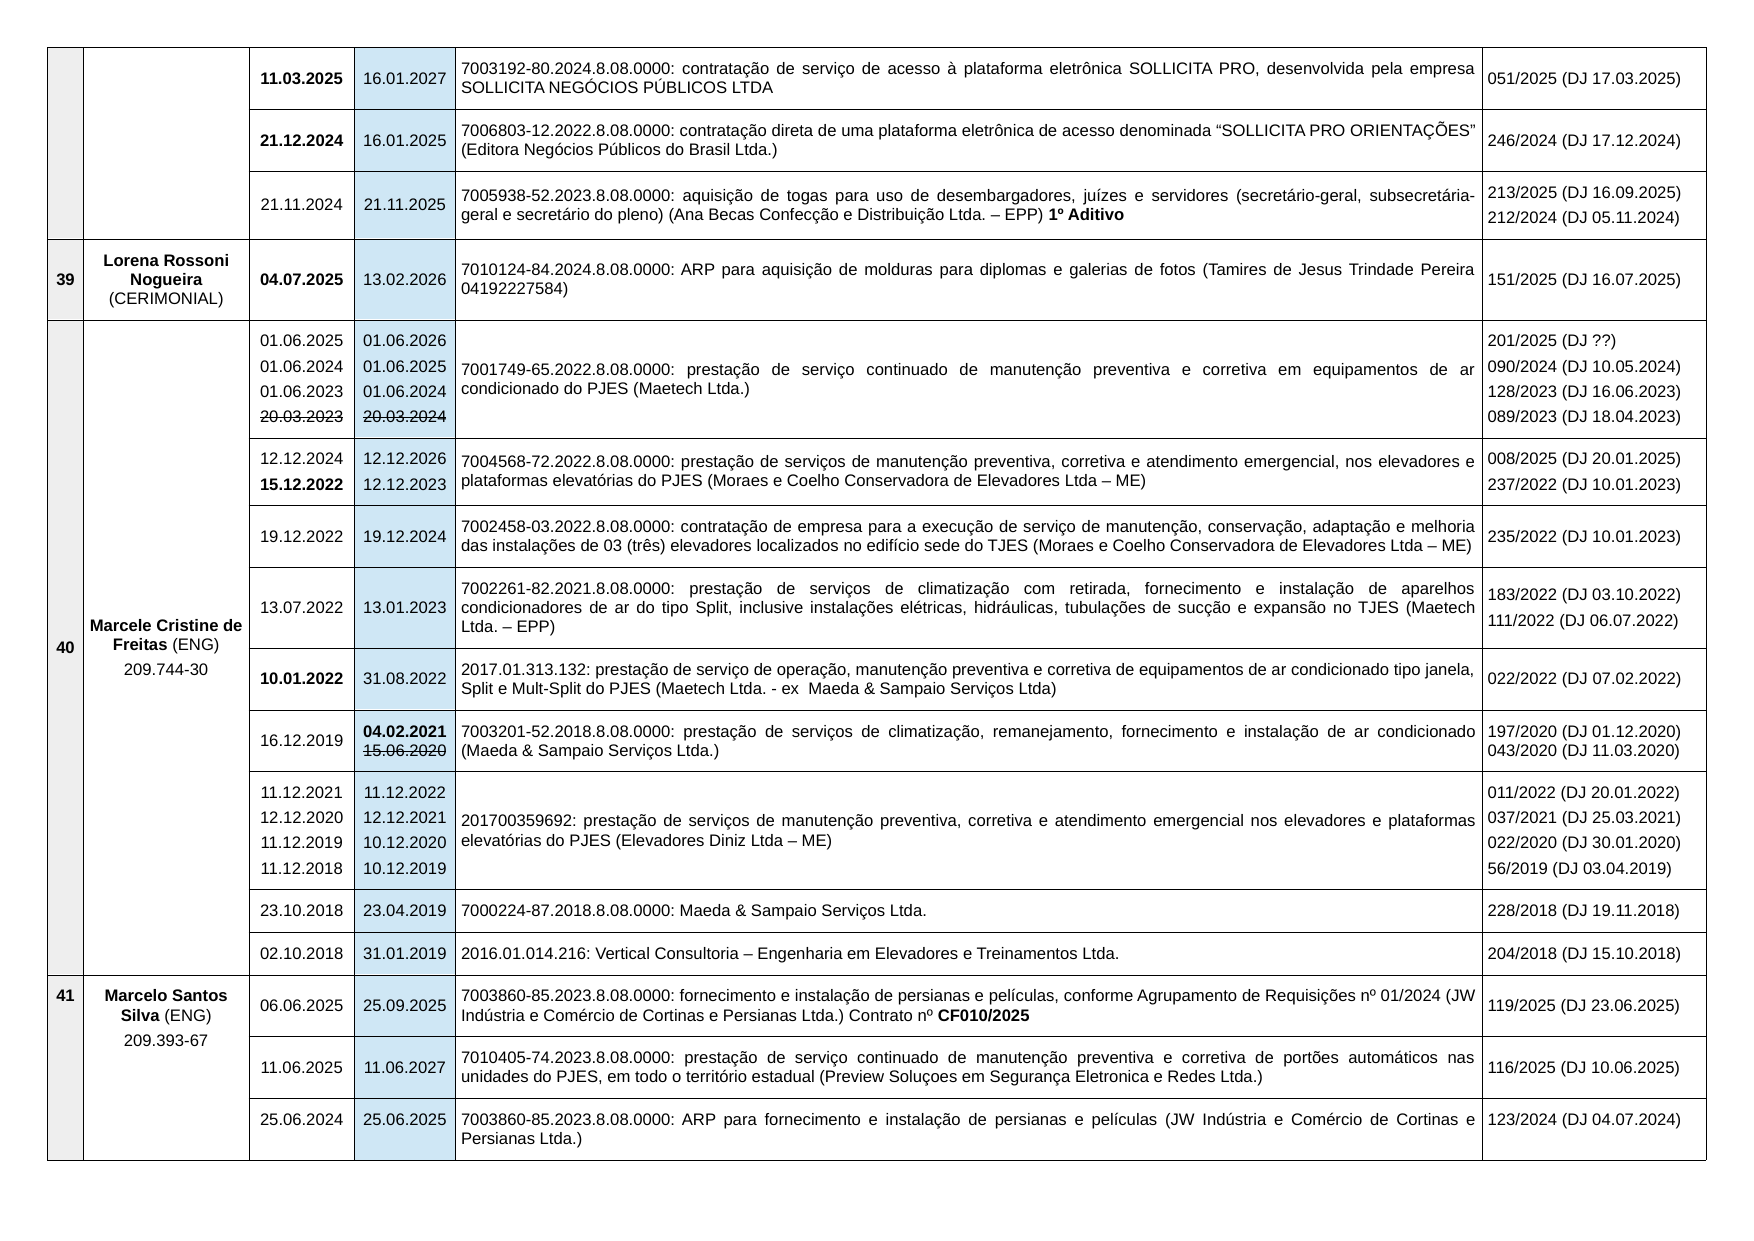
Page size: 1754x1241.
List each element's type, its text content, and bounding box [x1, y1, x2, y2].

table_cell 246/2024 (DJ 17.12.2024) [1483, 110, 1706, 171]
table_cell 25.06.2024 [250, 1099, 354, 1160]
table_cell [48, 48, 83, 238]
table_cell 21.12.2024 [250, 110, 354, 171]
table_cell 10.01.2022 [250, 649, 354, 709]
table_cell 40 [48, 321, 83, 974]
table_cell 2017.01.313.132: prestação de serviço de operação, manutenção preventiva e corretiva de equipamentos de ar condicionado tipo janela, Split e Mult-Split do PJES (Maetech Ltda. - ex Maeda & Sampaio Serviços Ltda) [456, 649, 1482, 709]
table_cell 25.06.2025 [355, 1099, 455, 1160]
table_cell 19.12.2024 [355, 506, 455, 567]
table_cell 7003192-80.2024.8.08.0000: contratação de serviço de acesso à plataforma eletrônica SOLLICITA PRO, desenvolvida pela empresa SOLLICITA NEGÓCIOS PÚBLICOS LTDA [456, 48, 1482, 109]
table_cell 04.02.202115.06.2020 [355, 711, 455, 771]
table_cell 39 [48, 240, 83, 319]
table_cell 19.12.2022 [250, 506, 354, 567]
table_cell [84, 48, 249, 238]
table_cell 7000224-87.2018.8.08.0000: Maeda & Sampaio Serviços Ltda. [456, 890, 1482, 932]
table_cell 008/2025 (DJ 20.01.2025) 237/2022 (DJ 10.01.2023) [1483, 439, 1706, 505]
table_cell 02.10.2018 [250, 933, 354, 974]
table_cell 213/2025 (DJ 16.09.2025) 212/2024 (DJ 05.11.2024) [1483, 172, 1706, 238]
table_cell 11.03.2025 [250, 48, 354, 109]
table_cell 11.06.2027 [355, 1037, 455, 1098]
table_cell 12.12.2024 15.12.2022 [250, 439, 354, 505]
table_cell 197/2020 (DJ 01.12.2020) 043/2020 (DJ 11.03.2020) [1483, 711, 1706, 771]
table_cell 7005938-52.2023.8.08.0000: aquisição de togas para uso de desembargadores, juízes e servidores (secretário-geral, subsecretária-geral e secretário do pleno) (Ana Becas Confecção e Distribuição Ltda. – EPP) 1º Aditivo [456, 172, 1482, 238]
table_cell 13.02.2026 [355, 240, 455, 319]
table_cell 23.04.2019 [355, 890, 455, 932]
table_cell 7003860-85.2023.8.08.0000: ARP para fornecimento e instalação de persianas e películas (JW Indústria e Comércio de Cortinas e Persianas Ltda.) [456, 1099, 1482, 1160]
table_cell 12.12.2026 12.12.2023 [355, 439, 455, 505]
table_cell 7001749-65.2022.8.08.0000: prestação de serviço continuado de manutenção preventiva e corretiva em equipamentos de ar condicionado do PJES (Maetech Ltda.) [456, 321, 1482, 437]
table_cell 23.10.2018 [250, 890, 354, 932]
table_cell 7006803-12.2022.8.08.0000: contratação direta de uma plataforma eletrônica de acesso denominada “SOLLICITA PRO ORIENTAÇÕES” (Editora Negócios Públicos do Brasil Ltda.) [456, 110, 1482, 171]
table_cell 04.07.2025 [250, 240, 354, 319]
table_cell 204/2018 (DJ 15.10.2018) [1483, 933, 1706, 974]
table_cell 21.11.2025 [355, 172, 455, 238]
table_cell 7003860-85.2023.8.08.0000: fornecimento e instalação de persianas e películas, conforme Agrupamento de Requisições nº 01/2024 (JW Indústria e Comércio de Cortinas e Persianas Ltda.) Contrato nº CF010/2025 [456, 976, 1482, 1036]
table_cell 06.06.2025 [250, 976, 354, 1036]
table_cell 235/2022 (DJ 10.01.2023) [1483, 506, 1706, 567]
table_cell 2016.01.014.216: Vertical Consultoria – Engenharia em Elevadores e Treinamentos Ltda. [456, 933, 1482, 974]
table_cell 16.12.2019 [250, 711, 354, 771]
table_cell 16.01.2027 [355, 48, 455, 109]
table_cell 31.01.2019 [355, 933, 455, 974]
table_cell 25.09.2025 [355, 976, 455, 1036]
table_cell 11.06.2025 [250, 1037, 354, 1098]
table_cell 7002261-82.2021.8.08.0000: prestação de serviços de climatização com retirada, fornecimento e instalação de aparelhos condicionadores de ar do tipo Split, inclusive instalações elétricas, hidráulicas, tubulações de sucção e expansão no TJES (Maetech Ltda. – EPP) [456, 568, 1482, 648]
table_cell 11.12.2021 12.12.2020 11.12.2019 11.12.2018 [250, 772, 354, 889]
table_cell 21.11.2024 [250, 172, 354, 238]
table_cell 022/2022 (DJ 07.02.2022) [1483, 649, 1706, 709]
table_cell 11.12.2022 12.12.2021 10.12.2020 10.12.2019 [355, 772, 455, 889]
table_cell 119/2025 (DJ 23.06.2025) [1483, 976, 1706, 1036]
table_cell 7003201-52.2018.8.08.0000: prestação de serviços de climatização, remanejamento, fornecimento e instalação de ar condicionado (Maeda & Sampaio Serviços Ltda.) [456, 711, 1482, 771]
table_cell 116/2025 (DJ 10.06.2025) [1483, 1037, 1706, 1098]
table_cell Marcelo Santos Silva (ENG) 209.393-67 [84, 976, 249, 1160]
table_cell 011/2022 (DJ 20.01.2022) 037/2021 (DJ 25.03.2021) 022/2020 (DJ 30.01.2020) 56/2019 (DJ 03.04.2019) [1483, 772, 1706, 889]
table_cell 16.01.2025 [355, 110, 455, 171]
table_cell Lorena Rossoni Nogueira (CERIMONIAL) [84, 240, 249, 319]
table_cell 123/2024 (DJ 04.07.2024) [1483, 1099, 1706, 1160]
table_cell 7010405-74.2023.8.08.0000: prestação de serviço continuado de manutenção preventiva e corretiva de portões automáticos nas unidades do PJES, em todo o território estadual (Preview Soluçoes em Segurança Eletronica e Redes Ltda.) [456, 1037, 1482, 1098]
table_cell 7002458-03.2022.8.08.0000: contratação de empresa para a execução de serviço de manutenção, conservação, adaptação e melhoria das instalações de 03 (três) elevadores localizados no edifício sede do TJES (Moraes e Coelho Conservadora de Elevadores Ltda – ME) [456, 506, 1482, 567]
table_cell 7004568-72.2022.8.08.0000: prestação de serviços de manutenção preventiva, corretiva e atendimento emergencial, nos elevadores e plataformas elevatórias do PJES (Moraes e Coelho Conservadora de Elevadores Ltda – ME) [456, 439, 1482, 505]
table_cell 41 [48, 976, 83, 1160]
table_cell 051/2025 (DJ 17.03.2025) [1483, 48, 1706, 109]
table_cell 151/2025 (DJ 16.07.2025) [1483, 240, 1706, 319]
table_cell 7010124-84.2024.8.08.0000: ARP para aquisição de molduras para diplomas e galerias de fotos (Tamires de Jesus Trindade Pereira 04192227584) [456, 240, 1482, 319]
table_cell 13.07.2022 [250, 568, 354, 648]
table_cell 13.01.2023 [355, 568, 455, 648]
table_cell 183/2022 (DJ 03.10.2022) 111/2022 (DJ 06.07.2022) [1483, 568, 1706, 648]
table_cell Marcele Cristine de Freitas (ENG) 209.744-30 [84, 321, 249, 974]
table_cell 228/2018 (DJ 19.11.2018) [1483, 890, 1706, 932]
table_cell 201700359692: prestação de serviços de manutenção preventiva, corretiva e atendimento emergencial nos elevadores e plataformas elevatórias do PJES (Elevadores Diniz Ltda – ME) [456, 772, 1482, 889]
table_cell 201/2025 (DJ ??) 090/2024 (DJ 10.05.2024) 128/2023 (DJ 16.06.2023) 089/2023 (DJ 18.04.2023) [1483, 321, 1706, 437]
table_cell 01.06.2025 01.06.2024 01.06.2023 20.03.2023 [250, 321, 354, 437]
table_cell 31.08.2022 [355, 649, 455, 709]
table_cell 01.06.2026 01.06.2025 01.06.2024 20.03.2024 [355, 321, 455, 437]
